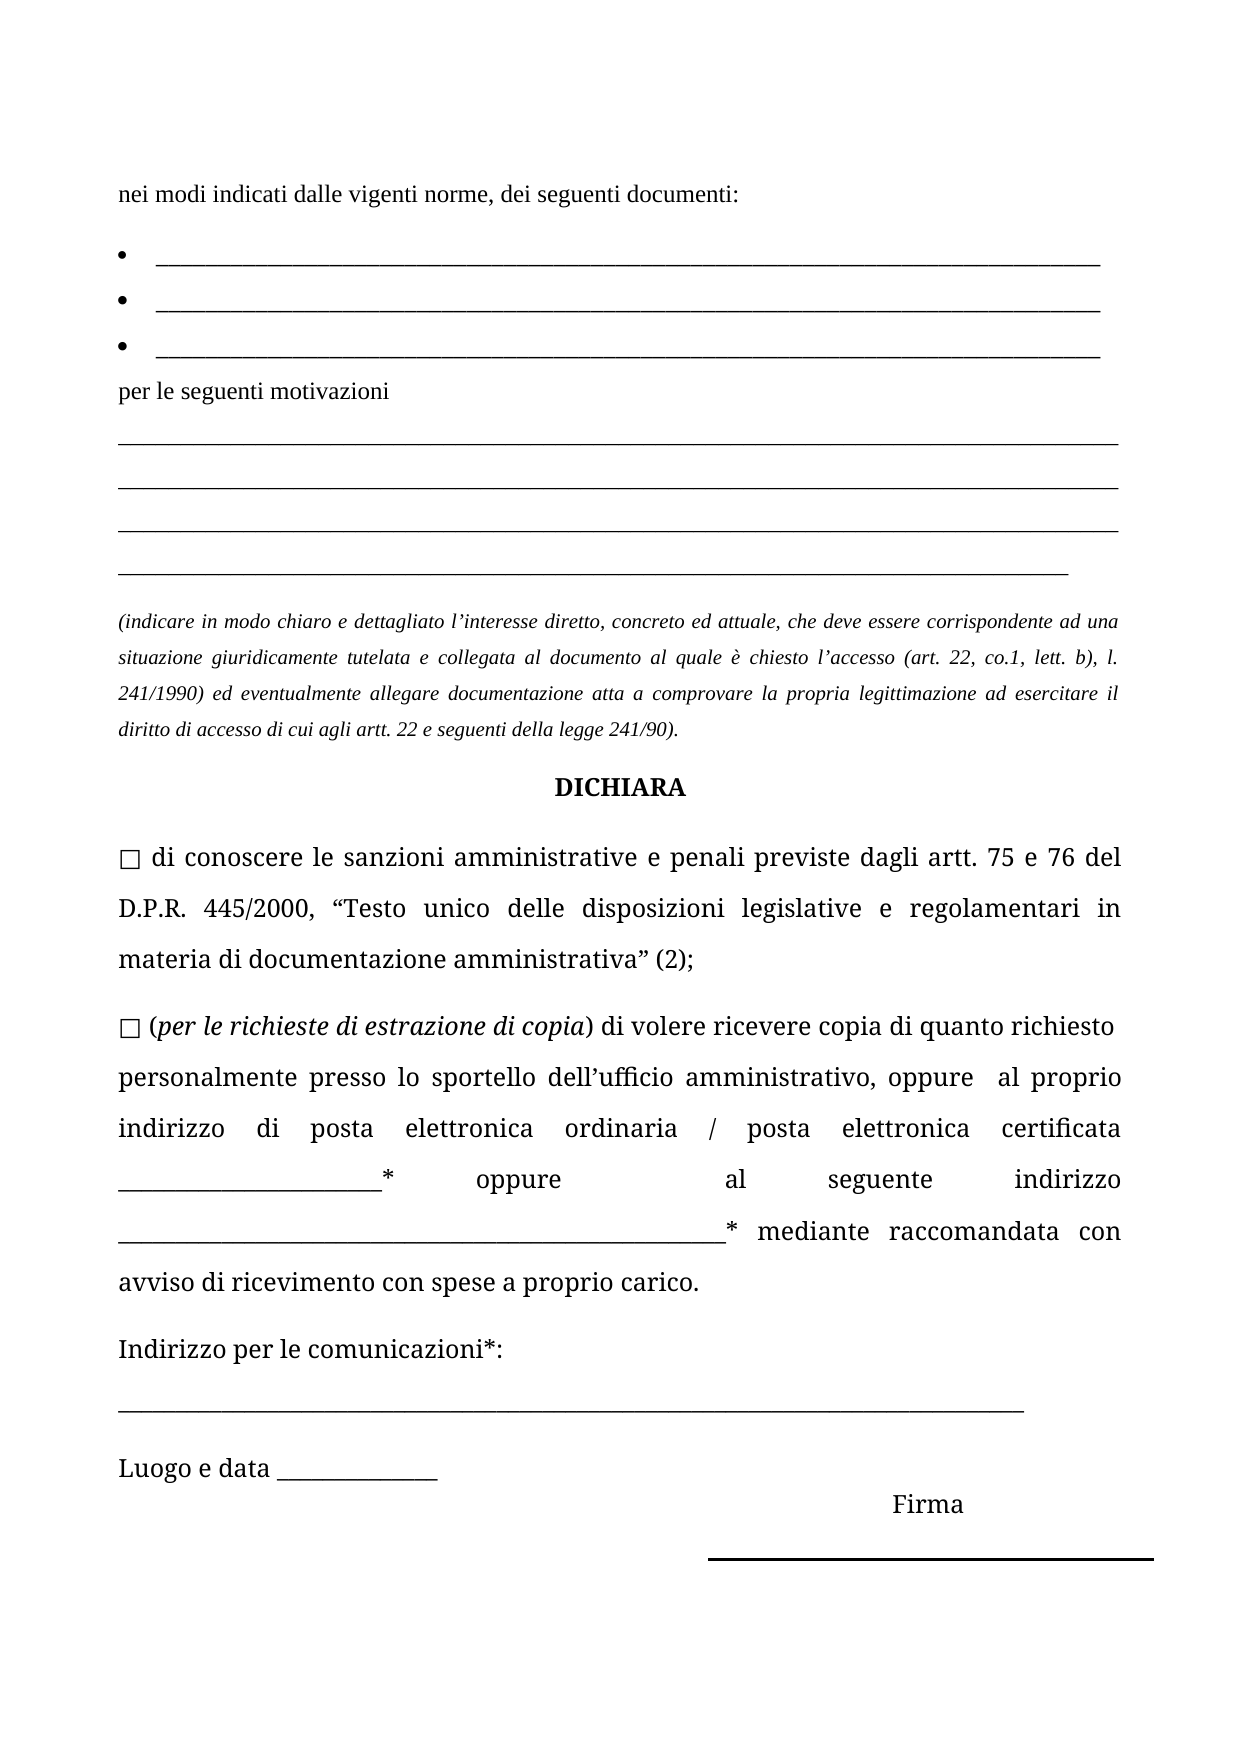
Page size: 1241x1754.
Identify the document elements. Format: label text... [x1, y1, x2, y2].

list ____________________________________________________________________________ [118, 331, 1122, 361]
text per le seguenti motivazioni ____________________________________________________________________________________________________________________________________________________________________________________________________________________________________________________________________________________________________________________________ [118, 376, 1122, 578]
list ____________________________________________________________________________ [118, 239, 1122, 270]
text □ (per le richieste di estrazione di copia) di volere ricevere copia di quanto richiesto 󠇕󠇕 personalmente presso lo sportello dell’ufficio amministrativo, oppure 󠇕󠇕 al proprio indirizzo di posta elettronica ordinaria / posta elettronica certificata _______________________* oppure 󠇕󠇕 al seguente indirizzo _____________________________________________________* mediante raccomandata con avviso di ricevimento con spese a proprio carico. [118, 1009, 1122, 1298]
text Indirizzo per le comunicazioni*: _______________________________________________________________________________ [118, 1332, 1122, 1417]
text Firma [708, 1486, 1154, 1521]
text nei modi indicati dalle vigenti norme, dei seguenti documenti: [118, 179, 1122, 208]
list ____________________________________________________________________________ [118, 285, 1122, 315]
text □ di conoscere le sanzioni amministrative e penali previste dagli artt. 75 e 76 del D.P.R. 445/2000, “Testo unico delle disposizioni legislative e regolamentari in materia di documentazione amministrativa” (2); [118, 839, 1122, 975]
text Luogo e data ______________ [118, 1451, 1154, 1485]
text (indicare in modo chiaro e dettagliato l’interesse diretto, concreto ed attuale, che deve essere corrispondente ad una situazione giuridicamente tutelata e collegata al documento al quale è chiesto l’accesso (art. 22, co.1, lett. b), l. 241/1990) ed eventualmente allegare documentazione atta a comprovare la propria legittimazione ad esercitare il diritto di accesso di cui agli artt. 22 e seguenti della legge 241/90). [118, 609, 1122, 741]
text DICHIARA [118, 769, 1122, 803]
